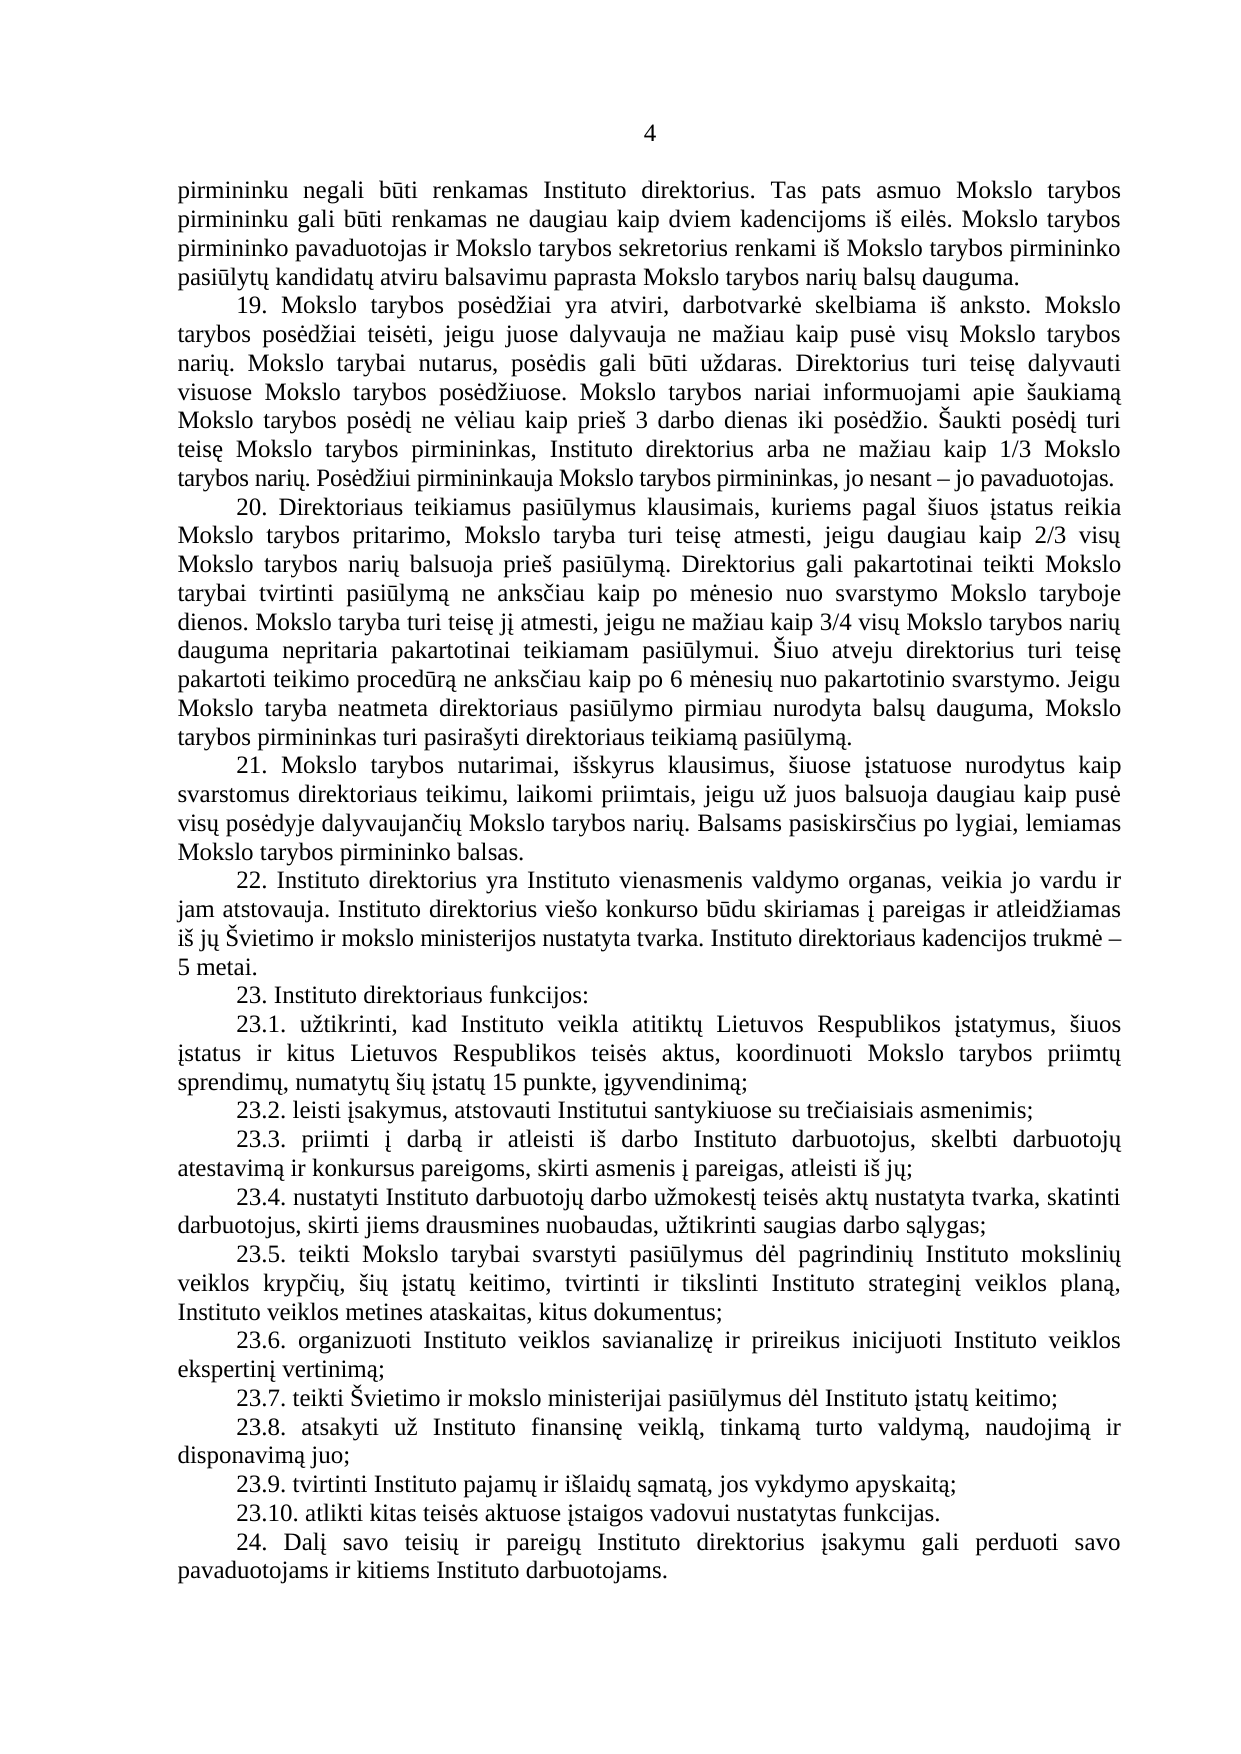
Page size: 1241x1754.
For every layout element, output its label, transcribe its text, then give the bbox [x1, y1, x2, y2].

text pirmininku negali būti renkamas Instituto direktorius. Tas pats asmuo Mokslo tarybos pirmininku gali būti renkamas ne daugiau kaip dviem kadencijoms iš eilės. Mokslo tarybos pirmininko pavaduotojas ir Mokslo tarybos sekretorius renkami iš Mokslo tarybos pirmininko pasiūlytų kandidatų atviru balsavimu paprasta Mokslo tarybos narių balsų dauguma. [177, 176, 1122, 291]
text 20. Direktoriaus teikiamus pasiūlymus klausimais, kuriems pagal šiuos įstatus reikia Mokslo tarybos pritarimo, Mokslo taryba turi teisę atmesti, jeigu daugiau kaip 2/3 visų Mokslo tarybos narių balsuoja prieš pasiūlymą. Direktorius gali pakartotinai teikti Mokslo tarybai tvirtinti pasiūlymą ne anksčiau kaip po mėnesio nuo svarstymo Mokslo taryboje dienos. Mokslo taryba turi teisę jį atmesti, jeigu ne mažiau kaip 3/4 visų Mokslo tarybos narių dauguma nepritaria pakartotinai teikiamam pasiūlymui. Šiuo atveju direktorius turi teisę pakartoti teikimo procedūrą ne anksčiau kaip po 6 mėnesių nuo pakartotinio svarstymo. Jeigu Mokslo taryba neatmeta direktoriaus pasiūlymo pirmiau nurodyta balsų dauguma, Mokslo tarybos pirmininkas turi pasirašyti direktoriaus teikiamą pasiūlymą. [177, 492, 1122, 751]
text 23.6. organizuoti Instituto veiklos savianalizę ir prireikus inicijuoti Instituto veiklos ekspertinį vertinimą; [177, 1326, 1122, 1383]
text 23.1. užtikrinti, kad Instituto veikla atitiktų Lietuvos Respublikos įstatymus, šiuos įstatus ir kitus Lietuvos Respublikos teisės aktus, koordinuoti Mokslo tarybos priimtų sprendimų, numatytų šių įstatų 15 punkte, įgyvendinimą; [177, 1009, 1122, 1096]
text 23.7. teikti Švietimo ir mokslo ministerijai pasiūlymus dėl Instituto įstatų keitimo; [177, 1383, 1122, 1412]
text 23.5. teikti Mokslo tarybai svarstyti pasiūlymus dėl pagrindinių Instituto mokslinių veiklos krypčių, šių įstatų keitimo, tvirtinti ir tikslinti Instituto strateginį veiklos planą, Instituto veiklos metines ataskaitas, kitus dokumentus; [177, 1239, 1122, 1326]
text 23.2. leisti įsakymus, atstovauti Institutui santykiuose su trečiaisiais asmenimis; [177, 1096, 1122, 1124]
text 23.10. atlikti kitas teisės aktuose įstaigos vadovui nustatytas funkcijas. [177, 1498, 1122, 1527]
text 23.9. tvirtinti Instituto pajamų ir išlaidų sąmatą, jos vykdymo apyskaitą; [177, 1469, 1122, 1498]
text 21. Mokslo tarybos nutarimai, išskyrus klausimus, šiuose įstatuose nurodytus kaip svarstomus direktoriaus teikimu, laikomi priimtais, jeigu už juos balsuoja daugiau kaip pusė visų posėdyje dalyvaujančių Mokslo tarybos narių. Balsams pasiskirsčius po lygiai, lemiamas Mokslo tarybos pirmininko balsas. [177, 751, 1122, 866]
text 23.8. atsakyti už Instituto finansinę veiklą, tinkamą turto valdymą, naudojimą ir disponavimą juo; [177, 1412, 1122, 1469]
text 23.4. nustatyti Instituto darbuotojų darbo užmokestį teisės aktų nustatyta tvarka, skatinti darbuotojus, skirti jiems drausmines nuobaudas, užtikrinti saugias darbo sąlygas; [177, 1182, 1122, 1239]
text 23.3. priimti į darbą ir atleisti iš darbo Instituto darbuotojus, skelbti darbuotojų atestavimą ir konkursus pareigoms, skirti asmenis į pareigas, atleisti iš jų; [177, 1124, 1122, 1182]
text 24. Dalį savo teisių ir pareigų Instituto direktorius įsakymu gali perduoti savo pavaduotojams ir kitiems Instituto darbuotojams. [177, 1527, 1122, 1584]
text 23. Instituto direktoriaus funkcijos: [177, 981, 1122, 1009]
text 22. Instituto direktorius yra Instituto vienasmenis valdymo organas, veikia jo vardu ir jam atstovauja. Instituto direktorius viešo konkurso būdu skiriamas į pareigas ir atleidžiamas iš jų Švietimo ir mokslo ministerijos nustatyta tvarka. Instituto direktoriaus kadencijos trukmė – 5 metai. [177, 866, 1122, 981]
text 19. Mokslo tarybos posėdžiai yra atviri, darbotvarkė skelbiama iš anksto. Mokslo tarybos posėdžiai teisėti, jeigu juose dalyvauja ne mažiau kaip pusė visų Mokslo tarybos narių. Mokslo tarybai nutarus, posėdis gali būti uždaras. Direktorius turi teisę dalyvauti visuose Mokslo tarybos posėdžiuose. Mokslo tarybos nariai informuojami apie šaukiamą Mokslo tarybos posėdį ne vėliau kaip prieš 3 darbo dienas iki posėdžio. Šaukti posėdį turi teisę Mokslo tarybos pirmininkas, Instituto direktorius arba ne mažiau kaip 1/3 Mokslo tarybos narių. Posėdžiui pirmininkauja Mokslo tarybos pirmininkas, jo nesant – jo pavaduotojas. [177, 291, 1122, 492]
